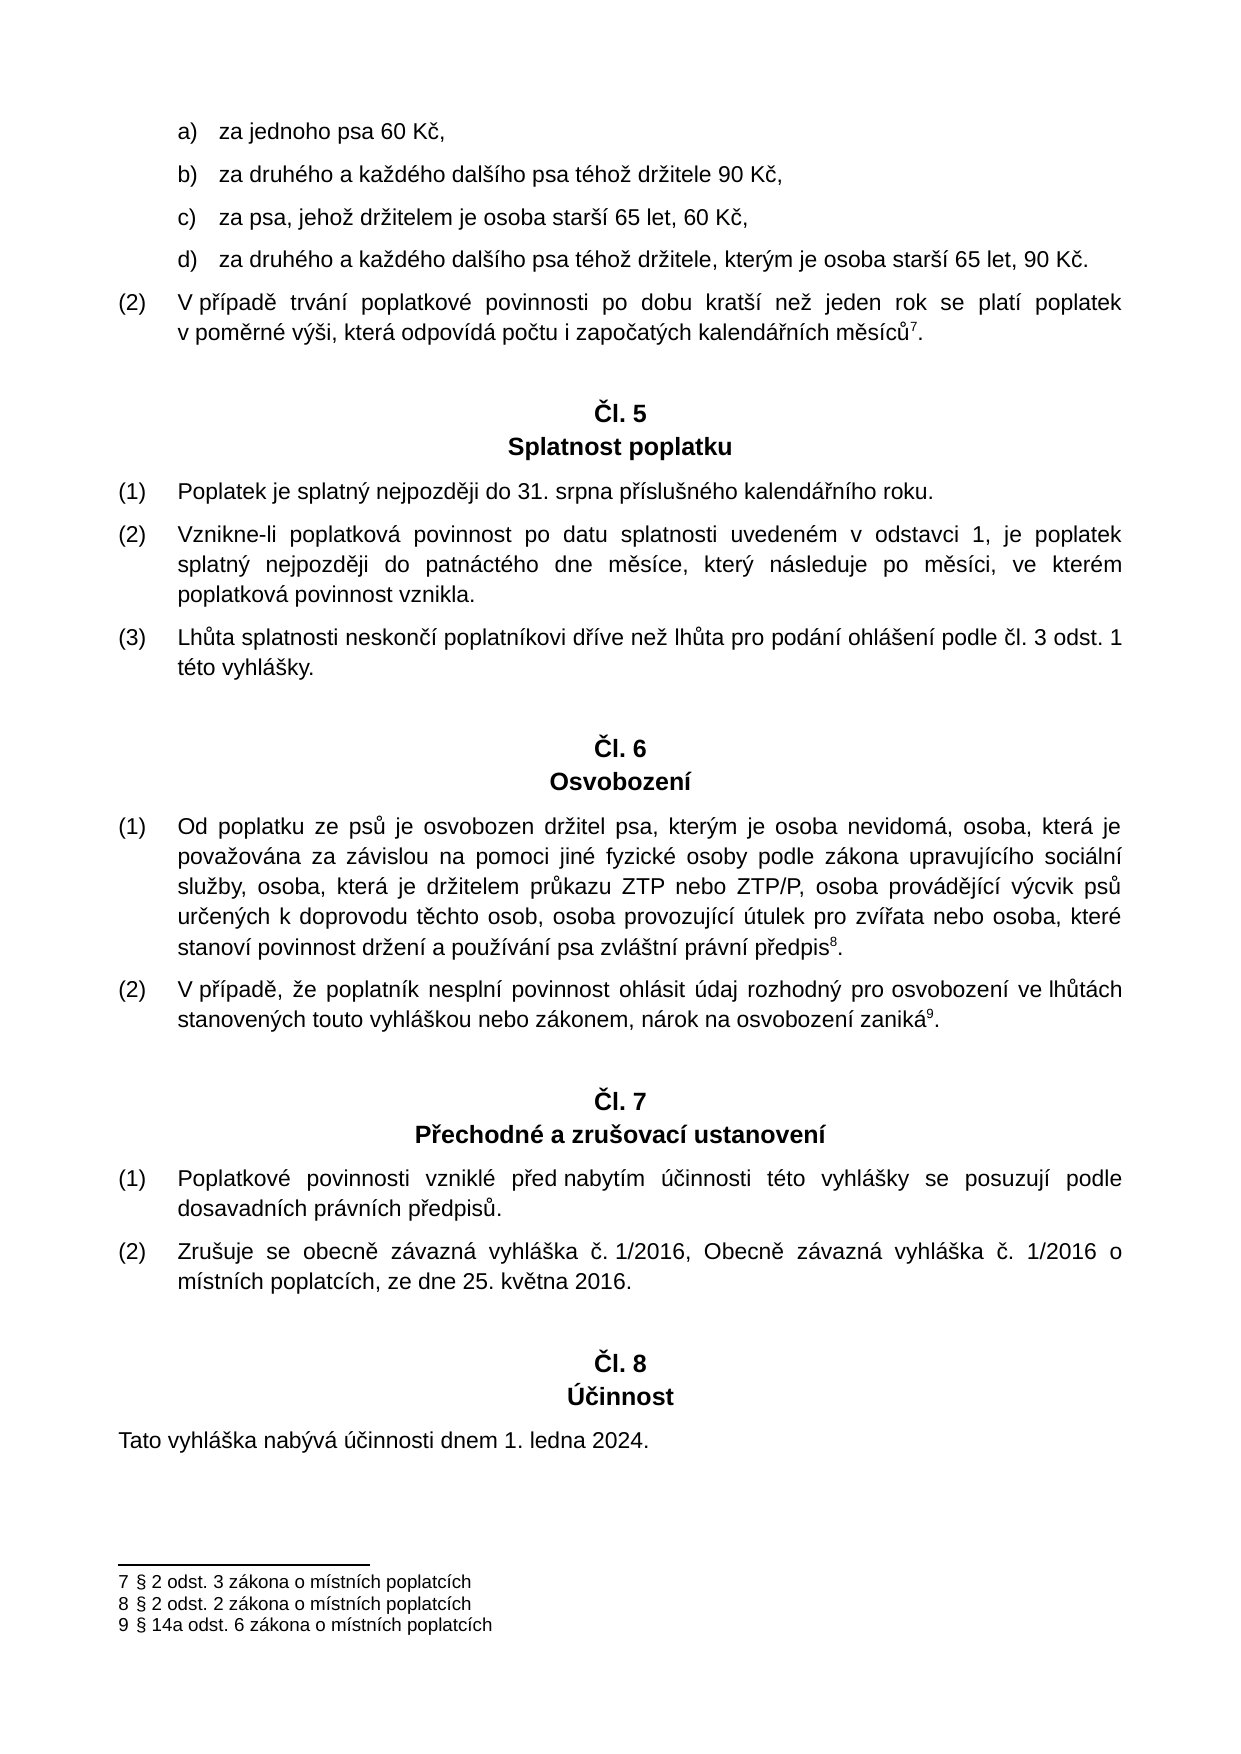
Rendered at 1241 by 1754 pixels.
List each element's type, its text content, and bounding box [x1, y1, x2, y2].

list Poplatkové povinnosti vzniklé před nabytím účinnosti této vyhlášky se posuzují podle dosavadních právních předpisů. [118, 1165, 1122, 1222]
list za druhého a každého dalšího psa téhož držitele 90 Kč, [177, 161, 1122, 187]
subtitle Čl. 8 Účinnost [118, 1348, 1122, 1410]
list za druhého a každého dalšího psa téhož držitele, kterým je osoba starší 65 let, 90 Kč. [177, 246, 1122, 273]
list za psa, jehož držitelem je osoba starší 65 let, 60 Kč, [177, 203, 1122, 230]
list V případě, že poplatník nesplní povinnost ohlásit údaj rozhodný pro osvobození ve lhůtách stanovených touto vyhláškou nebo zákonem, nárok na osvobození zaniká. [118, 976, 1122, 1033]
list § 2 odst. 2 zákona o místních poplatcích [118, 1592, 1122, 1614]
list za jednoho psa 60 Kč, [177, 118, 1122, 144]
list § 14a odst. 6 zákona o místních poplatcích [118, 1614, 1122, 1635]
subtitle Čl. 5 Splatnost poplatku [118, 399, 1122, 461]
list Od poplatku ze psů je osvobozen držitel psa, kterým je osoba nevidomá, osoba, která je považována za závislou na pomoci jiné fyzické osoby podle zákona upravujícího sociální služby, osoba, která je držitelem průkazu ZTP nebo ZTP/P, osoba provádějící výcvik psů určených k doprovodu těchto osob, osoba provozující útulek pro zvířata nebo osoba, které stanoví povinnost držení a používání psa zvláštní právní předpis. [118, 813, 1122, 960]
subtitle Čl. 7 Přechodné a zrušovací ustanovení [118, 1087, 1122, 1148]
list § 2 odst. 3 zákona o místních poplatcích [118, 1571, 1122, 1592]
list V případě trvání poplatkové povinnosti po dobu kratší než jeden rok se platí poplatek v poměrné výši, která odpovídá počtu i započatých kalendářních měsíců. [118, 289, 1122, 346]
list Poplatek je splatný nejpozději do 31. srpna příslušného kalendářního roku. [118, 478, 1122, 504]
list Lhůta splatnosti neskončí poplatníkovi dříve než lhůta pro podání ohlášení podle čl. 3 odst. 1 této vyhlášky. [118, 624, 1122, 680]
list Vznikne-li poplatková povinnost po datu splatnosti uvedeném v odstavci 1, je poplatek splatný nejpozději do patnáctého dne měsíce, který následuje po měsíci, ve kterém poplatková povinnost vznikla. [118, 521, 1122, 607]
list Zrušuje se obecně závazná vyhláška č. 1/2016, Obecně závazná vyhláška č. 1/2016 o místních poplatcích, ze dne 25. května 2016. [118, 1238, 1122, 1295]
subtitle Čl. 6 Osvobození [118, 734, 1122, 796]
text Tato vyhláška nabývá účinnosti dnem 1. ledna 2024. [118, 1427, 1122, 1453]
